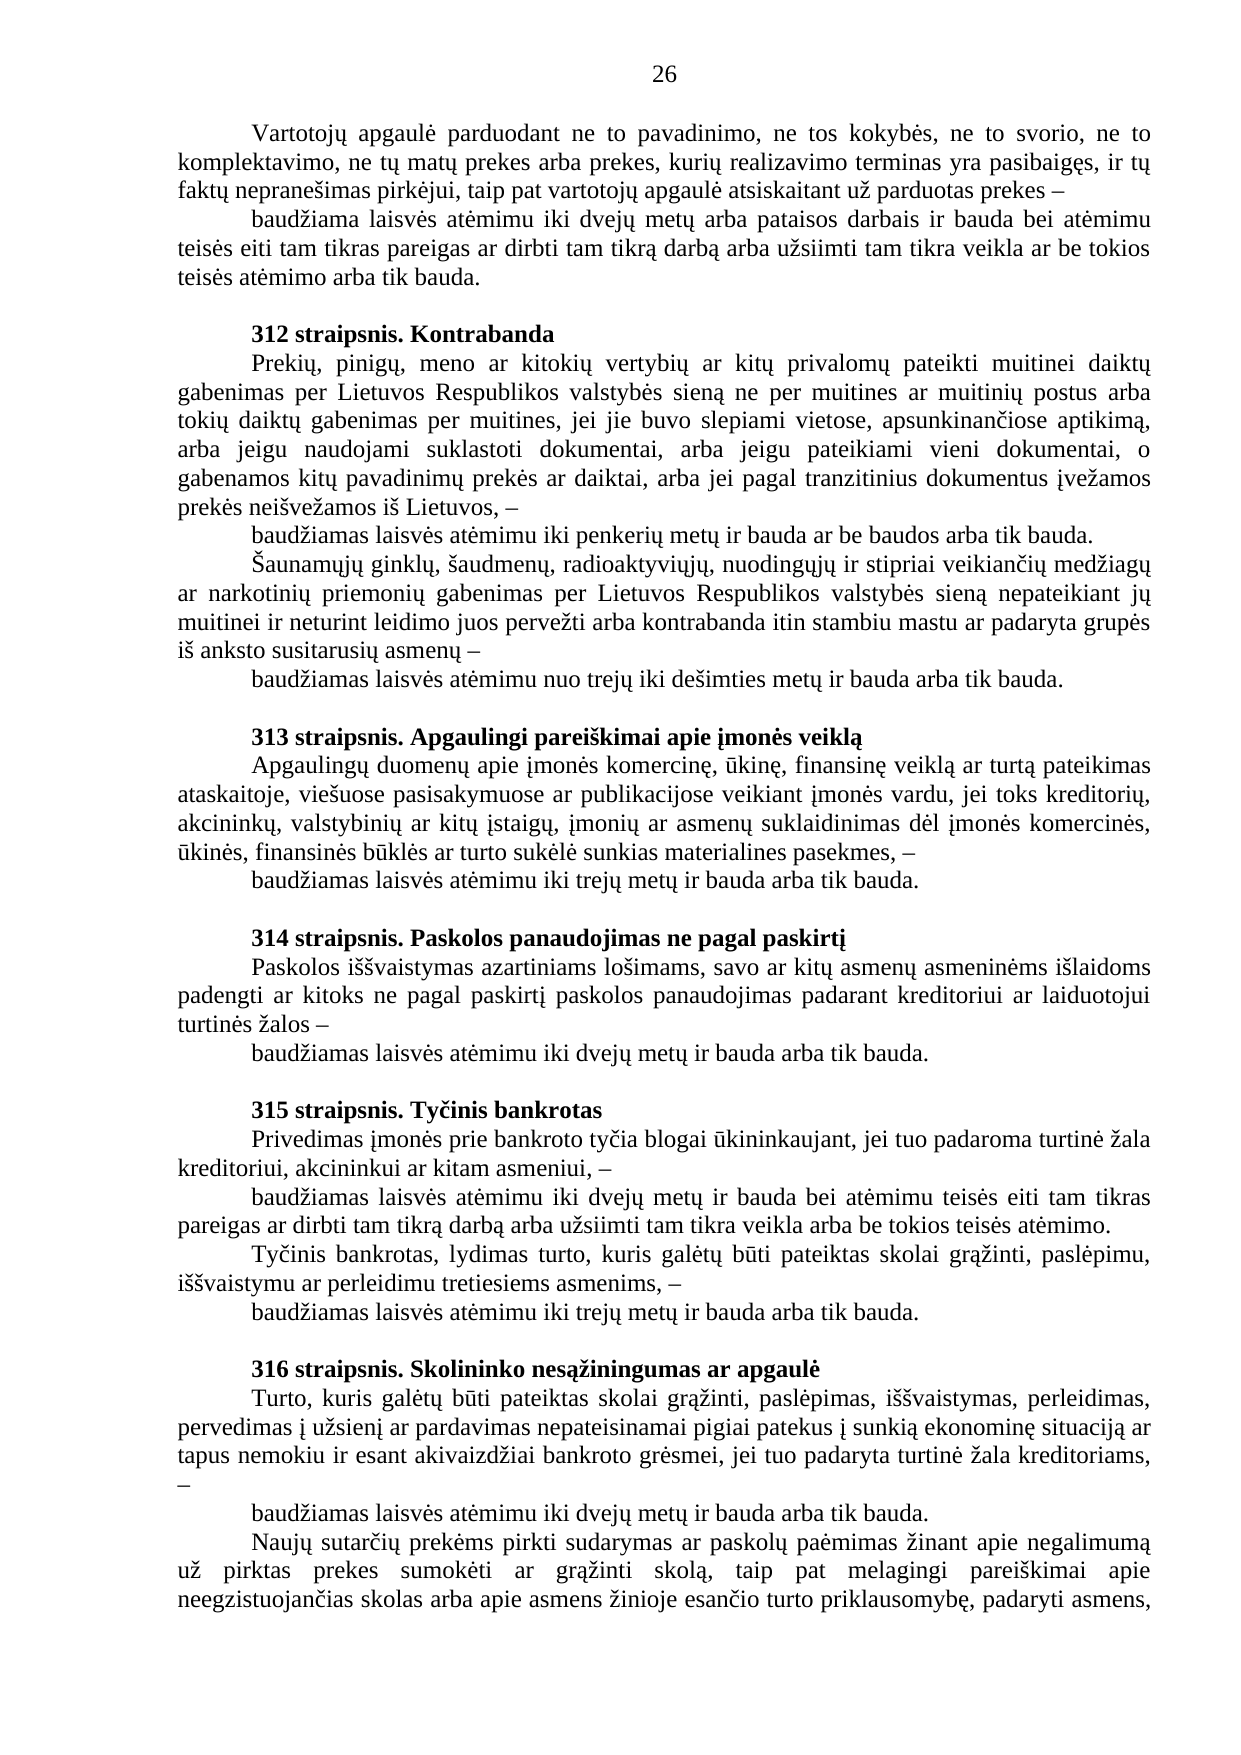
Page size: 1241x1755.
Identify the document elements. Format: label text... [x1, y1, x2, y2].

text Paskolos iššvaistymas azartiniams lošimams, savo ar kitų asmenų asmeninėms išlaidoms padengti ar kitoks ne pagal paskirtį paskolos panaudojimas padarant kreditoriui ar laiduotojui turtinės žalos – [177, 952, 1152, 1038]
text baudžiamas laisvės atėmimu nuo trejų iki dešimties metų ir bauda arba tik bauda. [177, 664, 1152, 693]
text 313 straipsnis. Apgaulingi pareiškimai apie įmonės veiklą [177, 722, 1152, 751]
text baudžiamas laisvės atėmimu iki dvejų metų ir bauda arba tik bauda. [177, 1038, 1152, 1067]
text baudžiamas laisvės atėmimu iki dvejų metų ir bauda bei atėmimu teisės eiti tam tikras pareigas ar dirbti tam tikrą darbą arba užsiimti tam tikra veikla arba be tokios teisės atėmimo. [177, 1182, 1152, 1239]
text Tyčinis bankrotas, lydimas turto, kuris galėtų būti pateiktas skolai grąžinti, paslėpimu, iššvaistymu ar perleidimu tretiesiems asmenims, – [177, 1239, 1152, 1297]
text 316 straipsnis. Skolininko nesąžiningumas ar apgaulė [177, 1354, 1152, 1383]
text baudžiamas laisvės atėmimu iki penkerių metų ir bauda ar be baudos arba tik bauda. [177, 521, 1152, 549]
text Naujų sutarčių prekėms pirkti sudarymas ar paskolų paėmimas žinant apie negalimumą už pirktas prekes sumokėti ar grąžinti skolą, taip pat melagingi pareiškimai apie neegzistuojančias skolas arba apie asmens žinioje esančio turto priklausomybę, padaryti asmens, [177, 1527, 1152, 1613]
text 314 straipsnis. Paskolos panaudojimas ne pagal paskirtį [177, 923, 1152, 952]
text Vartotojų apgaulė parduodant ne to pavadinimo, ne tos kokybės, ne to svorio, ne to komplektavimo, ne tų matų prekes arba prekes, kurių realizavimo terminas yra pasibaigęs, ir tų faktų nepranešimas pirkėjui, taip pat vartotojų apgaulė atsiskaitant už parduotas prekes – [177, 118, 1152, 204]
text 312 straipsnis. Kontrabanda [177, 319, 1152, 348]
text baudžiamas laisvės atėmimu iki dvejų metų ir bauda arba tik bauda. [177, 1498, 1152, 1527]
text Prekių, pinigų, meno ar kitokių vertybių ar kitų privalomų pateikti muitinei daiktų gabenimas per Lietuvos Respublikos valstybės sieną ne per muitines ar muitinių postus arba tokių daiktų gabenimas per muitines, jei jie buvo slepiami vietose, apsunkinančiose aptikimą, arba jeigu naudojami suklastoti dokumentai, arba jeigu pateikiami vieni dokumentai, o gabenamos kitų pavadinimų prekės ar daiktai, arba jei pagal tranzitinius dokumentus įvežamos prekės neišvežamos iš Lietuvos, – [177, 348, 1152, 521]
text Privedimas įmonės prie bankroto tyčia blogai ūkininkaujant, jei tuo padaroma turtinė žala kreditoriui, akcininkui ar kitam asmeniui, – [177, 1124, 1152, 1182]
text Šaunamųjų ginklų, šaudmenų, radioaktyviųjų, nuodingųjų ir stipriai veikiančių medžiagų ar narkotinių priemonių gabenimas per Lietuvos Respublikos valstybės sieną nepateikiant jų muitinei ir neturint leidimo juos pervežti arba kontrabanda itin stambiu mastu ar padaryta grupės iš anksto susitarusių asmenų – [177, 549, 1152, 664]
text baudžiamas laisvės atėmimu iki trejų metų ir bauda arba tik bauda. [177, 866, 1152, 894]
text baudžiamas laisvės atėmimu iki trejų metų ir bauda arba tik bauda. [177, 1297, 1152, 1326]
text Apgaulingų duomenų apie įmonės komercinę, ūkinę, finansinę veiklą ar turtą pateikimas ataskaitoje, viešuose pasisakymuose ar publikacijose veikiant įmonės vardu, jei toks kreditorių, akcininkų, valstybinių ar kitų įstaigų, įmonių ar asmenų suklaidinimas dėl įmonės komercinės, ūkinės, finansinės būklės ar turto sukėlė sunkias materialines pasekmes, – [177, 751, 1152, 866]
text Turto, kuris galėtų būti pateiktas skolai grąžinti, paslėpimas, iššvaistymas, perleidimas, pervedimas į užsienį ar pardavimas nepateisinamai pigiai patekus į sunkią ekonominę situaciją ar tapus nemokiu ir esant akivaizdžiai bankroto grėsmei, jei tuo padaryta turtinė žala kreditoriams, – [177, 1383, 1152, 1498]
text 315 straipsnis. Tyčinis bankrotas [177, 1096, 1152, 1124]
text baudžiama laisvės atėmimu iki dvejų metų arba pataisos darbais ir bauda bei atėmimu teisės eiti tam tikras pareigas ar dirbti tam tikrą darbą arba užsiimti tam tikra veikla ar be tokios teisės atėmimo arba tik bauda. [177, 204, 1152, 291]
